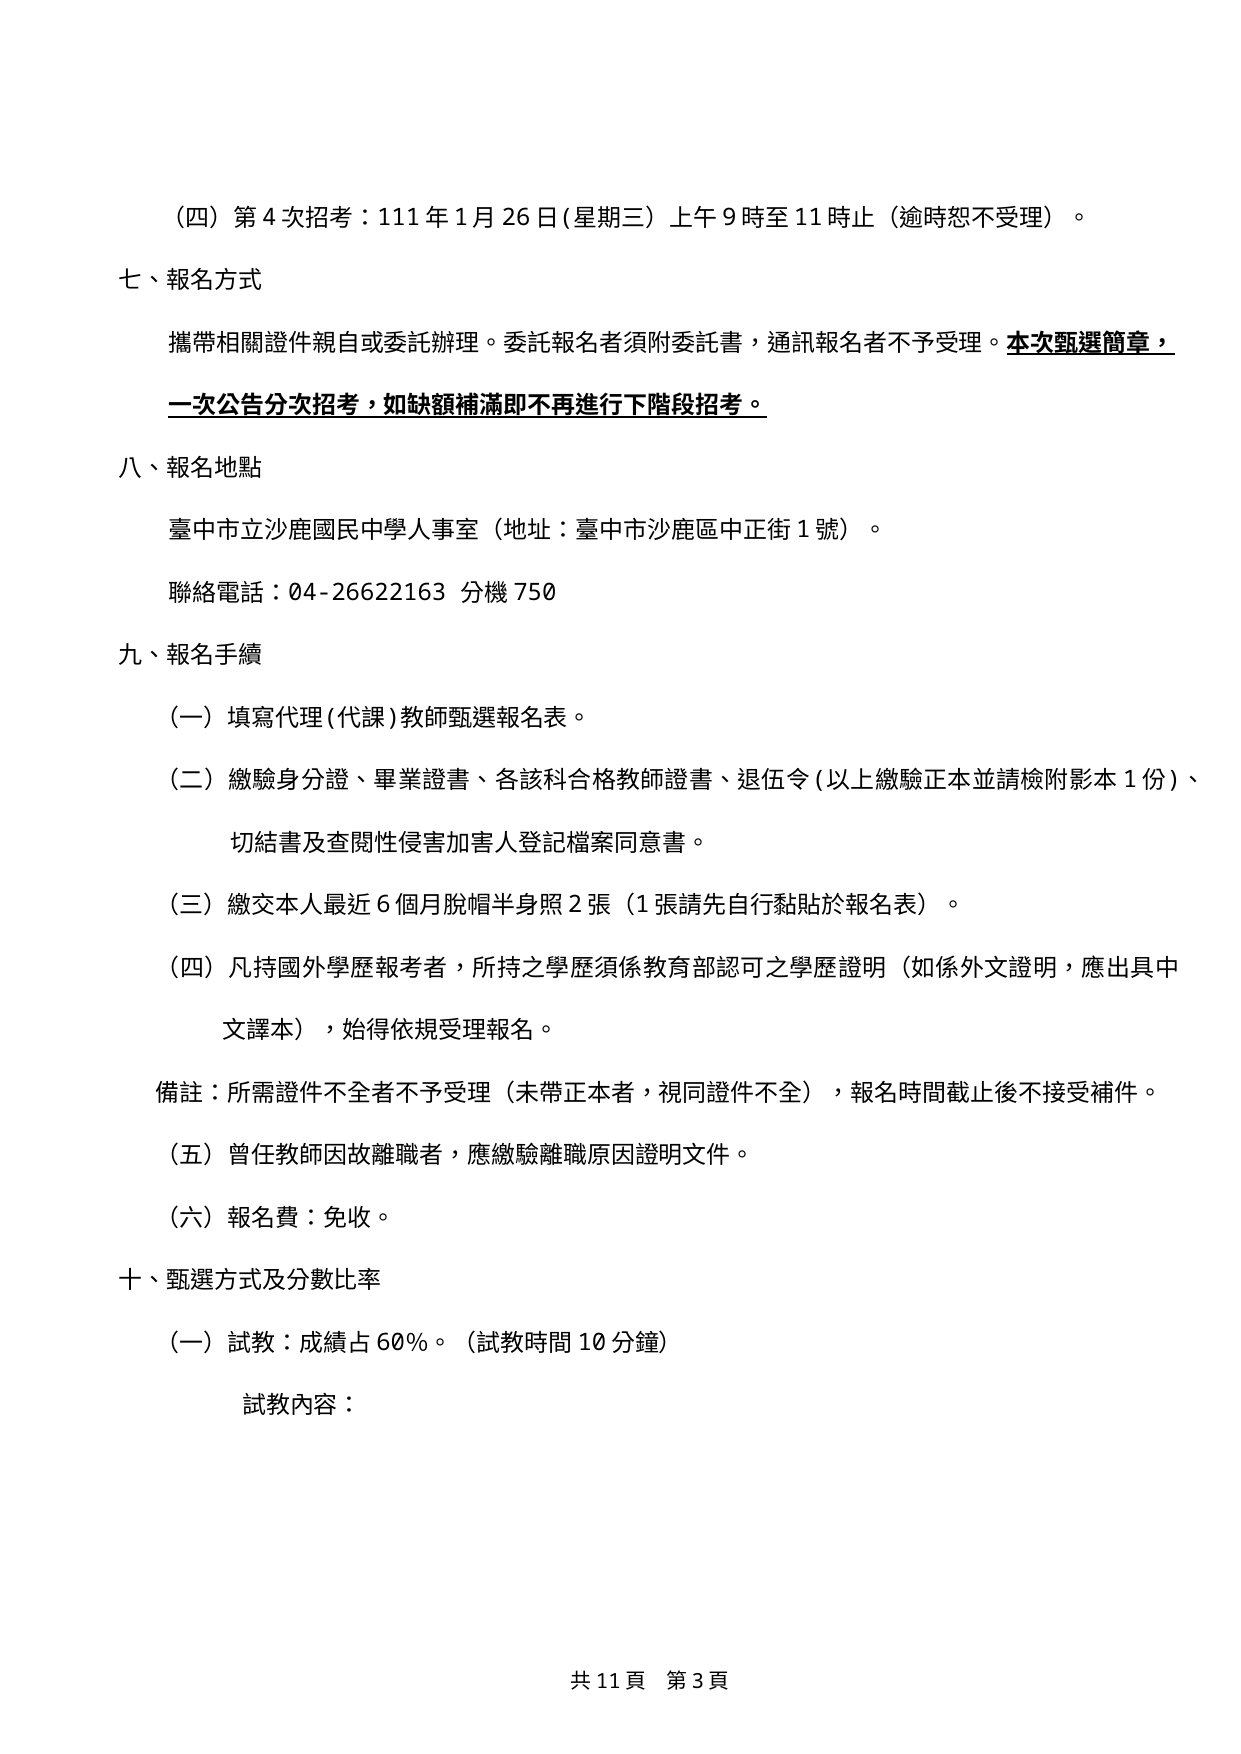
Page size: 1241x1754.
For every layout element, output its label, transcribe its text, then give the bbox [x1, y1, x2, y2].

text （四）第4次招考：111年1月26日(星期三）上午9時至11時止（逾時恕不受理）。 [118, 174, 1181, 237]
text （六）報名費：免收。 [156, 1174, 1181, 1237]
text （三）繳交本人最近6個月脫帽半身照2張（1張請先自行黏貼於報名表）。 [156, 862, 1181, 924]
text （一）填寫代理(代課)教師甄選報名表。 [118, 674, 1181, 737]
text （二）繳驗身分證、畢業證書、各該科合格教師證書、退伍令(以上繳驗正本並請檢附影本1份)、切結書及查閱性侵害加害人登記檔案同意書。 [156, 737, 1181, 862]
text 八、報名地點 臺中市立沙鹿國民中學人事室（地址：臺中市沙鹿區中正街1號）。 [118, 424, 1181, 549]
text （一）試教：成績占60％。（試教時間10分鐘） [156, 1299, 1181, 1362]
text 聯絡電話：04-26622163 分機750 [118, 549, 1181, 612]
text （五）曾任教師因故離職者，應繳驗離職原因證明文件。 [156, 1112, 1181, 1174]
text 備註：所需證件不全者不予受理（未帶正本者，視同證件不全），報名時間截止後不接受補件。 [156, 1049, 1181, 1112]
text （四）凡持國外學歷報考者，所持之學歷須係教育部認可之學歷證明（如係外文證明，應出具中文譯本），始得依規受理報名。 [156, 924, 1181, 1049]
text 十、甄選方式及分數比率 [118, 1237, 1181, 1299]
text 試教內容： [156, 1362, 1181, 1424]
text 九、報名手續 [118, 612, 1181, 674]
text 七、報名方式 攜帶相關證件親自或委託辦理。委託報名者須附委託書，通訊報名者不予受理。本次甄選簡章，一次公告分次招考，如缺額補滿即不再進行下階段招考。 [118, 237, 1181, 424]
